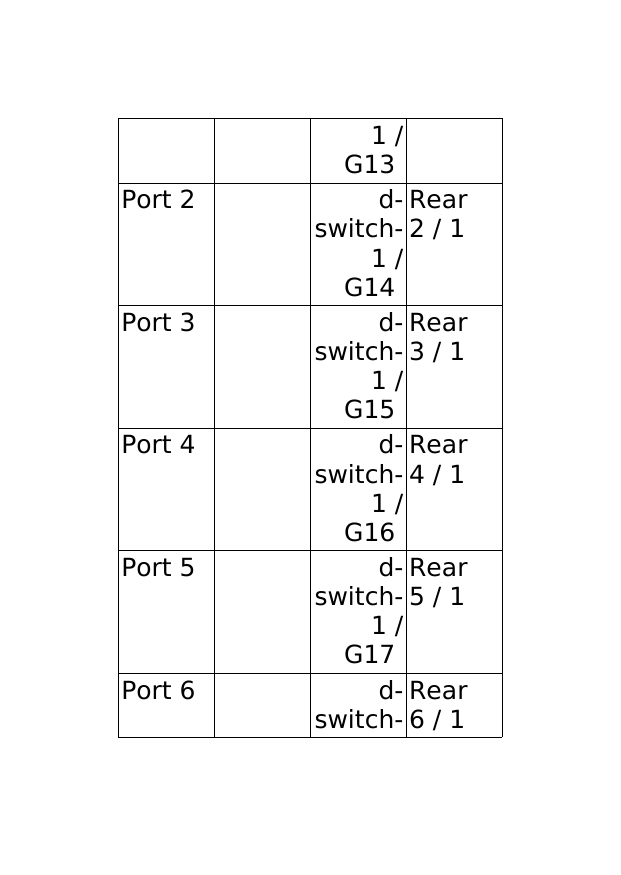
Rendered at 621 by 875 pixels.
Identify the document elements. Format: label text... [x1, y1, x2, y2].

table_cell [215, 119, 310, 182]
table_cell d-switch-1 / G16 [311, 429, 406, 550]
table_cell [119, 119, 214, 182]
table_cell Rear 4 / 1 [407, 429, 502, 550]
table_cell 1 / G13 [311, 119, 406, 182]
table_cell Port 3 [119, 306, 214, 428]
table_cell d-switch-1 / G17 [311, 551, 406, 673]
table_cell [215, 429, 310, 550]
table_cell Rear 3 / 1 [407, 306, 502, 428]
table_cell [215, 306, 310, 428]
table_cell d-switch-1 / G14 [311, 184, 406, 305]
table_cell [407, 119, 502, 182]
table_cell Port 2 [119, 184, 214, 305]
table_cell Rear 2 / 1 [407, 184, 502, 305]
table_cell Port 5 [119, 551, 214, 673]
table_cell [215, 551, 310, 673]
table_cell Rear 5 / 1 [407, 551, 502, 673]
table_cell Rear 6 / 1 [407, 674, 502, 737]
table_cell [215, 674, 310, 737]
table_cell d-switch- [311, 674, 406, 737]
table_cell Port 6 [119, 674, 214, 737]
table_cell [215, 184, 310, 305]
table_cell Port 4 [119, 429, 214, 550]
table_cell d-switch-1 / G15 [311, 306, 406, 428]
